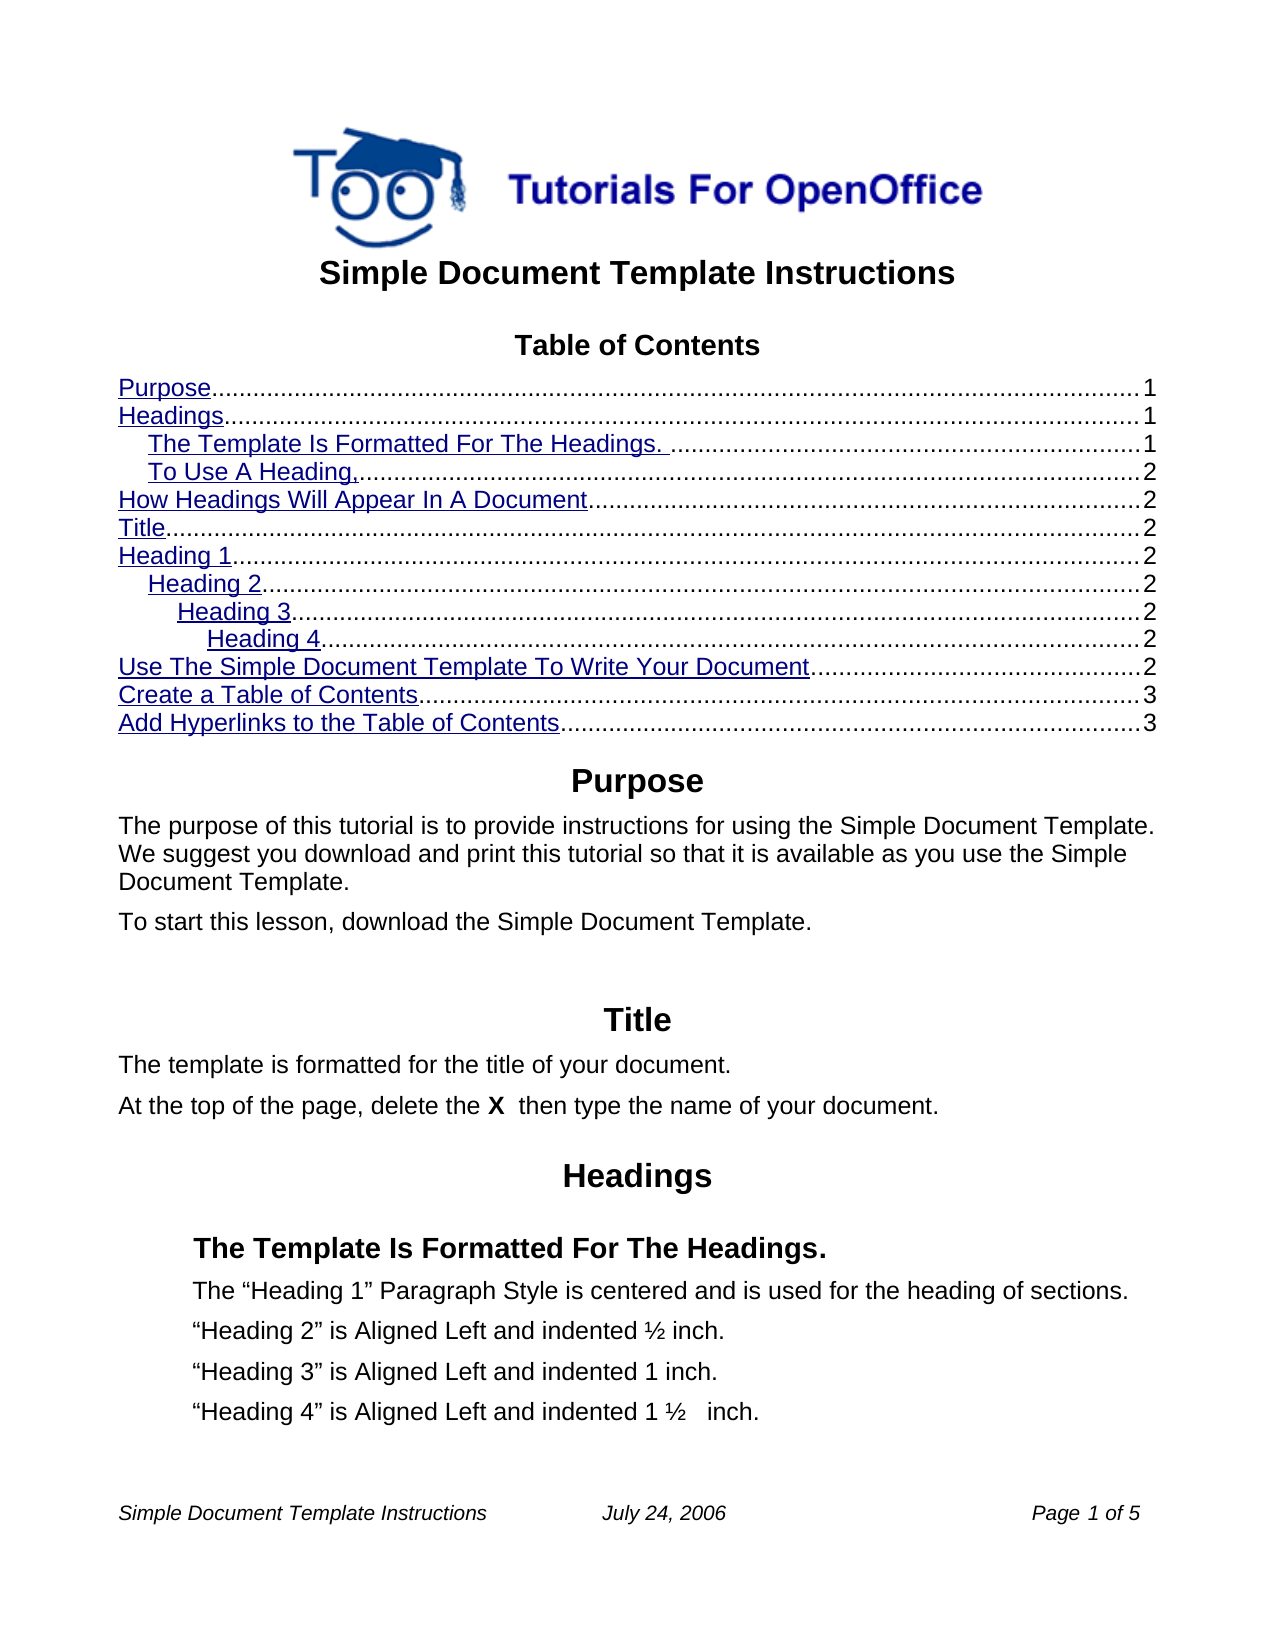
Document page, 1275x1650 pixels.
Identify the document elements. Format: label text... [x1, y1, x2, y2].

text Heading 3 2 [177, 597, 1157, 625]
text Headings 1 [118, 402, 1157, 430]
picture [289, 118, 986, 254]
subtitle The Template Is Formatted For The Headings. [193, 1232, 1157, 1264]
text “Heading 4” is Aligned Left and indented 1 ½ inch. [118, 1398, 1157, 1426]
title Simple Document Template Instructions [118, 143, 1157, 291]
text Heading 2 2 [148, 569, 1157, 597]
text “Heading 2” is Aligned Left and indented ½ inch. [118, 1317, 1157, 1345]
text Purpose 1 [118, 374, 1157, 402]
subtitle Purpose [118, 762, 1157, 799]
text At the top of the page, delete the X then type the name of your document. [118, 1091, 1157, 1119]
text The template is formatted for the title of your document. [118, 1051, 1157, 1079]
text The Template Is Formatted For The Headings. 1 [148, 430, 1157, 458]
text Heading 1 2 [118, 541, 1157, 569]
text Create a Table of Contents 3 [118, 681, 1157, 709]
text Heading 4 2 [207, 625, 1157, 653]
subtitle Headings [118, 1157, 1157, 1194]
text Title 2 [118, 513, 1157, 541]
text Use The Simple Document Template To Write Your Document 2 [118, 653, 1157, 681]
text How Headings Will Appear In A Document 2 [118, 486, 1157, 513]
text Add Hyperlinks to the Table of Contents 3 [118, 709, 1157, 737]
subtitle Table of Contents [118, 329, 1157, 361]
text The “Heading 1” Paragraph Style is centered and is used for the heading of sections. [118, 1277, 1157, 1305]
text To start this lesson, download the Simple Document Template. [118, 908, 1157, 936]
text “Heading 3” is Aligned Left and indented 1 inch. [118, 1358, 1157, 1386]
text The purpose of this tutorial is to provide instructions for using the Simple Document Template. We suggest you download and print this tutorial so that it is available as you use the Simple Document Template. [118, 812, 1157, 895]
title Title [118, 1001, 1157, 1038]
text To Use A Heading, 2 [148, 458, 1157, 486]
